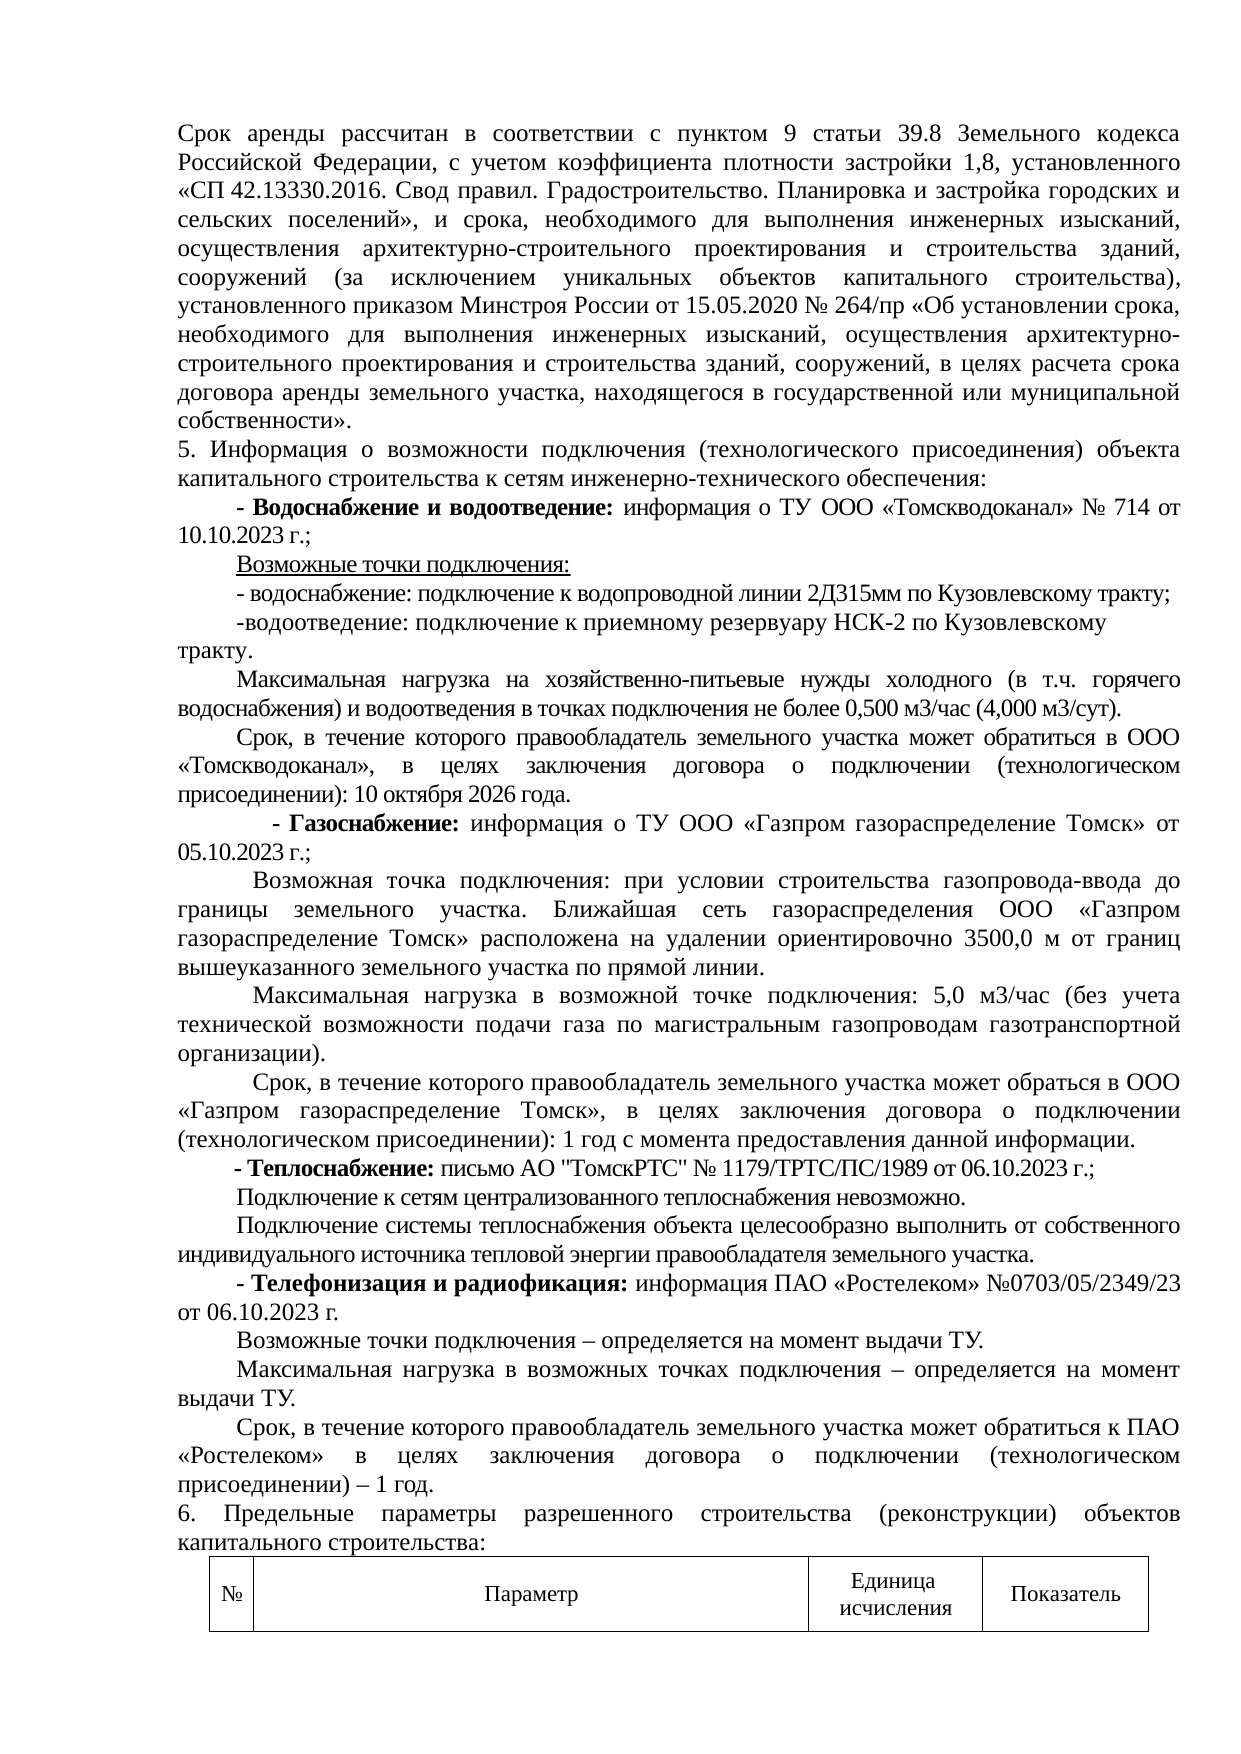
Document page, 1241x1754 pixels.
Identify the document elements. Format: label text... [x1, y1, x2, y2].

subtitle Срок аренды рассчитан в соответствии с пунктом 9 статьи 39.8 Земельного кодекса Российской Федерации, с учетом коэффициента плотности застройки 1,8, установленного «СП 42.13330.2016. Свод правил. Градостроительство. Планировка и застройка городских и сельских поселений», и срока, необходимого для выполнения инженерных изысканий, осуществления архитектурно-строительного проектирования и строительства зданий, сооружений (за исключением уникальных объектов капитального строительства), установленного приказом Минстроя России от 15.05.2020 № 264/пр «Об установлении срока, необходимого для выполнения инженерных изысканий, осуществления архитектурно-строительного проектирования и строительства зданий, сооружений, в целях расчета срока договора аренды земельного участка, находящегося в государственной или муниципальной собственности». [177, 118, 1181, 434]
text Возможные точки подключения: [177, 549, 1181, 578]
text Срок, в течение которого правообладатель земельного участка может обраться в ООО «Газпром газораспределение Томск», в целях заключения договора о подключении (технологическом присоединении): 1 год с момента предоставления данной информации. [177, 1067, 1181, 1153]
text Максимальная нагрузка на хозяйственно-питьевые нужды холодного (в т.ч. горячего водоснабжения) и водоотведения в точках подключения не более 0,500 м3/час (4,000 м3/сут). [177, 664, 1181, 722]
table_header Единица исчисления [809, 1557, 982, 1631]
text - Телефонизация и радиофикация: информация ПАО «Ростелеком» №0703/05/2349/23 от 06.10.2023 г. [177, 1268, 1181, 1326]
table_header № [210, 1557, 253, 1631]
text Возможные точки подключения – определяется на момент выдачи ТУ. [177, 1326, 1181, 1354]
text - Газоснабжение: информация о ТУ ООО «Газпром газораспределение Томск» от 05.10.2023 г.; [177, 808, 1179, 866]
text Максимальная нагрузка в возможной точке подключения: 5,0 м3/час (без учета технической возможности подачи газа по магистральным газопроводам газотранспортной организации). [177, 981, 1181, 1067]
text 5. Информация о возможности подключения (технологического присоединения) объекта капитального строительства к сетям инженерно-технического обеспечения: [177, 434, 1181, 492]
text 6. Предельные параметры разрешенного строительства (реконструкции) объектов капитального строительства: [177, 1498, 1181, 1556]
table_header Параметр [254, 1557, 808, 1631]
text Подключение к сетям централизованного теплоснабжения невозможно. [177, 1182, 1181, 1211]
text Срок, в течение которого правообладатель земельного участка может обратиться в ООО «Томскводоканал», в целях заключения договора о подключении (технологическом присоединении): 10 октября 2026 года. [177, 722, 1181, 808]
text - Водоснабжение и водоотведение: информация о ТУ ООО «Томскводоканал» № 714 от 10.10.2023 г.; [177, 492, 1181, 549]
text - Теплоснабжение: письмо АО "ТомскРТС" № 1179/ТРТС/ПС/1989 от 06.10.2023 г.; [177, 1153, 1181, 1182]
text Срок, в течение которого правообладатель земельного участка может обратиться к ПАО «Ростелеком» в целях заключения договора о подключении (технологическом присоединении) – 1 год. [177, 1412, 1181, 1498]
table_header Показатель [983, 1557, 1148, 1631]
text Максимальная нагрузка в возможных точках подключения – определяется на момент выдачи ТУ. [177, 1354, 1181, 1412]
text -водоотведение: подключение к приемному резервуару НСК-2 по Кузовлевскому тракту. [177, 607, 1181, 664]
text Подключение системы теплоснабжения объекта целесообразно выполнить от собственного индивидуального источника тепловой энергии правообладателя земельного участка. [177, 1211, 1181, 1268]
text - водоснабжение: подключение к водопроводной линии 2Д315мм по Кузовлевскому тракту; [177, 578, 1181, 607]
text Возможная точка подключения: при условии строительства газопровода-ввода до границы земельного участка. Ближайшая сеть газораспределения ООО «Газпром газораспределение Томск» расположена на удалении ориентировочно 3500,0 м от границ вышеуказанного земельного участка по прямой линии. [177, 866, 1181, 981]
